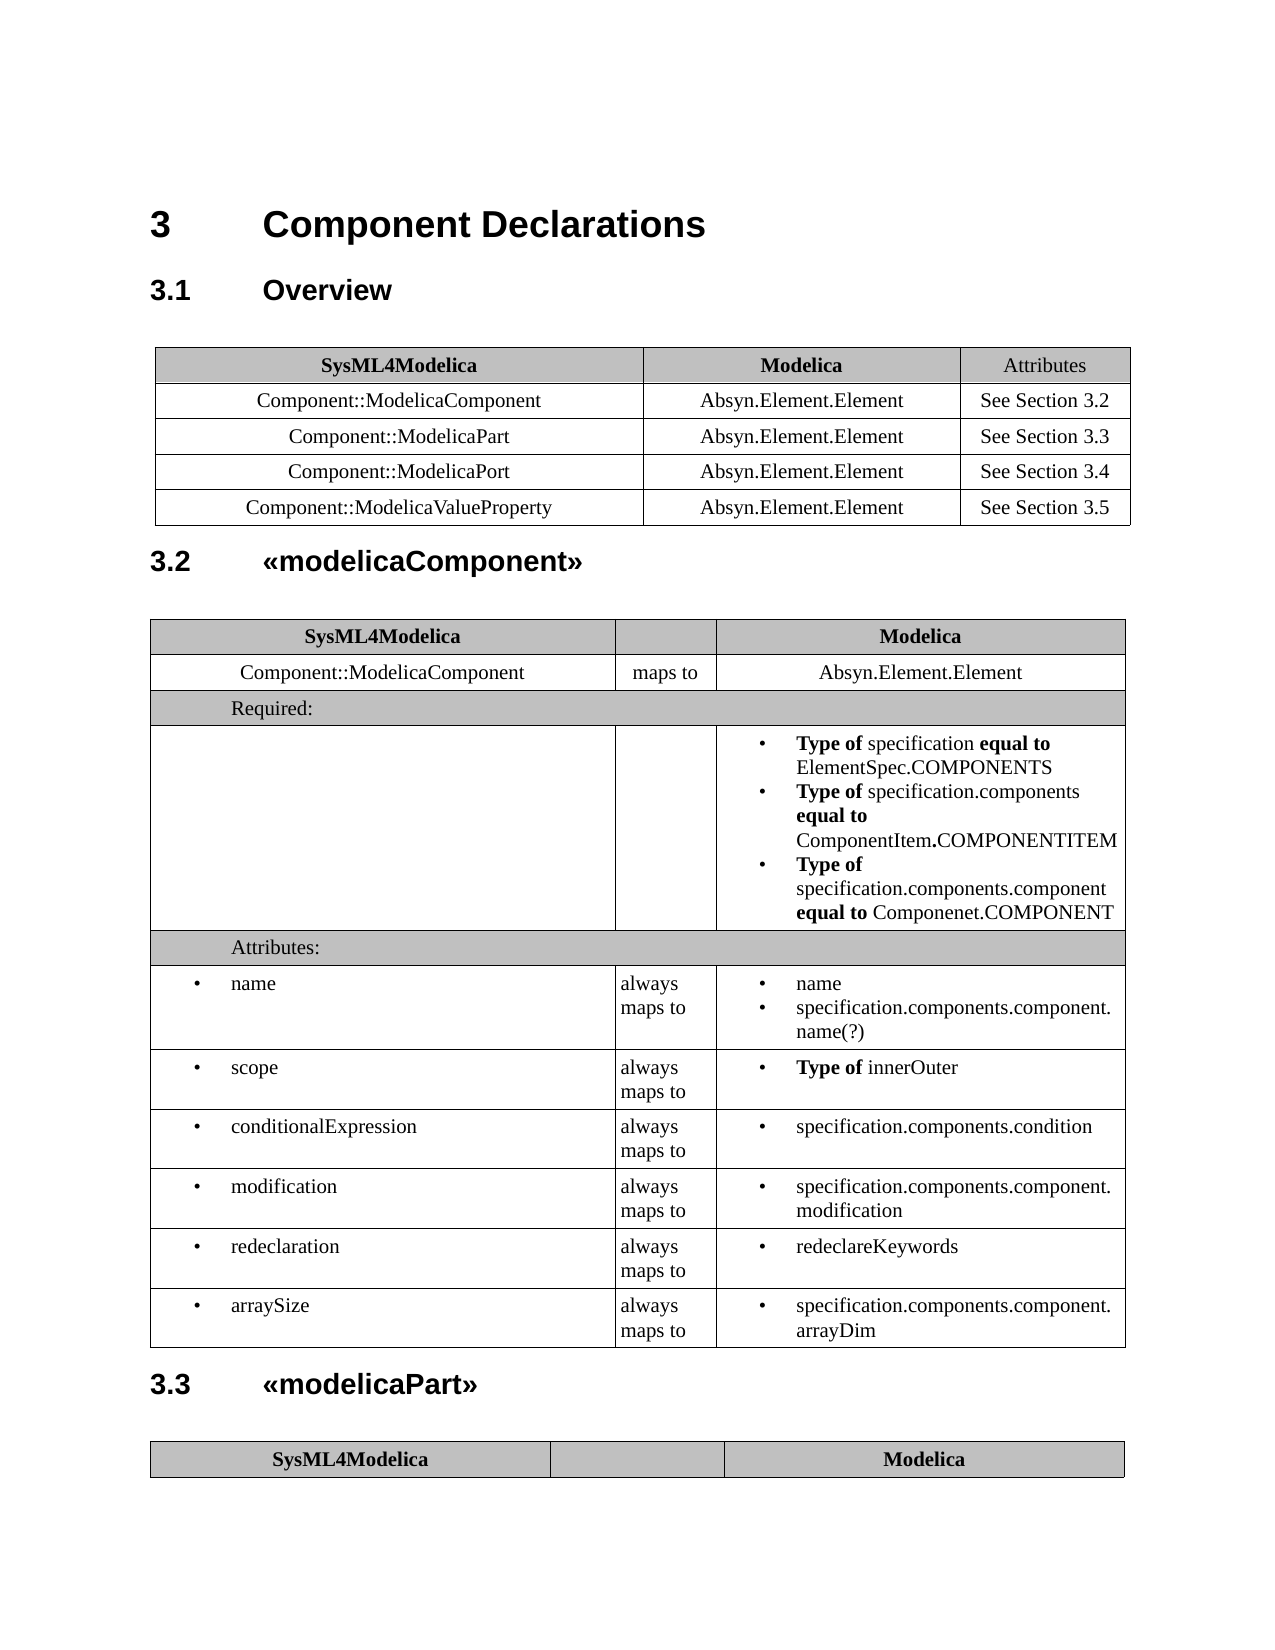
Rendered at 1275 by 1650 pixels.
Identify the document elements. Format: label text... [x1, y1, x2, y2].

table_cell Component::ModelicaComponent [156, 384, 643, 418]
table_cell modification [151, 1169, 615, 1228]
table_header SysML4Modelica [151, 1442, 550, 1477]
table_cell specification.components.component.modification [717, 1169, 1125, 1228]
table_cell See Section 3.3 [961, 419, 1130, 454]
subtitle «modelicaComponent» [150, 544, 1125, 578]
table_header SysML4Modelica [151, 620, 615, 654]
table_cell Absyn.Element.Element [644, 419, 960, 454]
table_cell conditionalExpression [151, 1110, 615, 1168]
table_cell See Section 3.2 [961, 384, 1130, 418]
table_cell redeclaration [151, 1229, 615, 1288]
subtitle Component Declarations [150, 203, 1125, 246]
table_cell name specification.components.component.name(?) [717, 966, 1125, 1049]
table_cell specification.components.condition [717, 1110, 1125, 1168]
table_cell specification.components.component.arrayDim [717, 1289, 1125, 1347]
table_cell Component::ModelicaPort [156, 455, 643, 489]
table_cell always maps to [616, 1229, 716, 1288]
table_cell always maps to [616, 1050, 716, 1108]
table_cell See Section 3.5 [961, 490, 1130, 525]
table_cell Type of innerOuter [717, 1050, 1125, 1108]
subtitle «modelicaPart» [150, 1367, 1125, 1400]
table_header Modelica [717, 620, 1125, 654]
table_cell scope [151, 1050, 615, 1108]
table_cell always maps to [616, 1289, 716, 1347]
table_header Attributes [961, 348, 1130, 382]
table_header [616, 620, 716, 654]
table_cell See Section 3.4 [961, 455, 1130, 489]
table_cell Absyn.Element.Element [717, 655, 1125, 690]
table_cell Attributes: [151, 931, 1125, 965]
table_cell name [151, 966, 615, 1049]
table_cell Absyn.Element.Element [644, 455, 960, 489]
table_cell [616, 726, 716, 929]
table_header SysML4Modelica [156, 348, 643, 382]
table_cell always maps to [616, 1110, 716, 1168]
table_cell arraySize [151, 1289, 615, 1347]
table_header Modelica [725, 1442, 1124, 1477]
table_cell Component::ModelicaValueProperty [156, 490, 643, 525]
table_cell Absyn.Element.Element [644, 384, 960, 418]
table_cell [151, 726, 615, 929]
table_cell Component::ModelicaComponent [151, 655, 615, 690]
table_cell Absyn.Element.Element [644, 490, 960, 525]
table_cell Required: [151, 691, 1125, 725]
table_cell always maps to [616, 1169, 716, 1228]
table_header Modelica [644, 348, 960, 382]
table_header [551, 1442, 724, 1477]
table_cell always maps to [616, 966, 716, 1049]
table_cell redeclareKeywords [717, 1229, 1125, 1288]
table_cell maps to [616, 655, 716, 690]
subtitle Overview [150, 273, 1125, 306]
table_cell Type of specification equal to ElementSpec.COMPONENTS Type of specification.components equal to ComponentItem.COMPONENTITEM Type of specification.components.component equal to Componenet.COMPONENT [717, 726, 1125, 929]
table_cell Component::ModelicaPart [156, 419, 643, 454]
